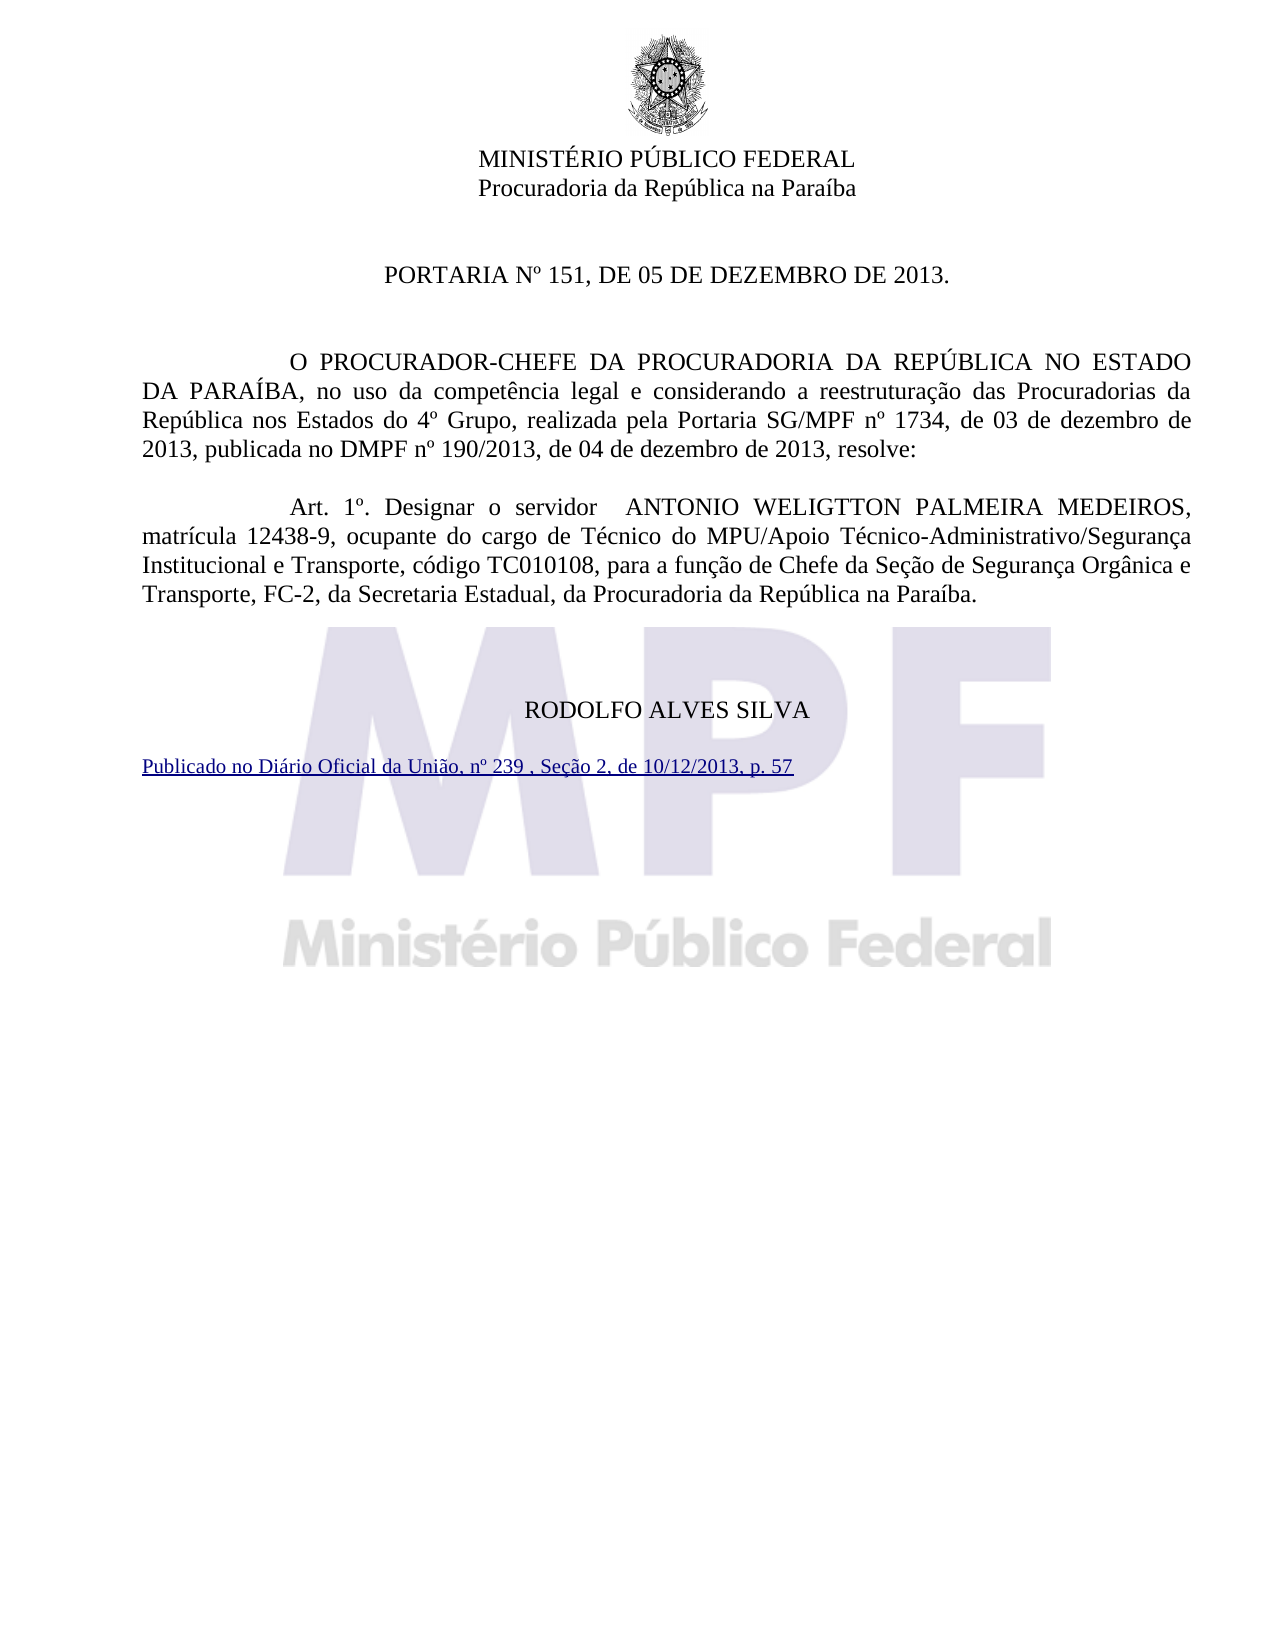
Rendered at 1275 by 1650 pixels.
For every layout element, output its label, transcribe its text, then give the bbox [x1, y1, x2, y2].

text Procuradoria da República na Paraíba [142, 173, 1192, 202]
picture [283, 778, 1051, 967]
picture [625, 28, 709, 136]
picture [283, 627, 1051, 695]
text Art. 1º. Designar o servidor ANTONIO WELIGTTON PALMEIRA MEDEIROS, matrícula 12438-9, ocupante do cargo de Técnico do MPU/Apoio Técnico-Administrativo/Segurança Institucional e Transporte, código TC010108, para a função de Chefe da Seção de Segurança Orgânica e Transporte, FC-2, da Secretaria Estadual, da Procuradoria da República na Paraíba. [142, 492, 1192, 608]
text PORTARIA Nº 151, DE 05 DE DEZEMBRO DE 2013. [142, 259, 1192, 288]
text Publicado no Diário Oficial da União, nº 239 , Seção 2, de 10/12/2013, p. 57 [142, 753, 1192, 778]
text O PROCURADOR-CHEFE DA PROCURADORIA DA REPÚBLICA NO ESTADO DA PARAÍBA, no uso da competência legal e considerando a reestruturação das Procuradorias da República nos Estados do 4º Grupo, realizada pela Portaria SG/MPF nº 1734, de 03 de dezembro de 2013, publicada no DMPF nº 190/2013, de 04 de dezembro de 2013, resolve: [142, 347, 1192, 463]
text RODOLFO ALVES SILVA [142, 695, 1192, 724]
picture [283, 724, 1051, 753]
text MINISTÉRIO PÚBLICO FEDERAL [142, 144, 1192, 173]
